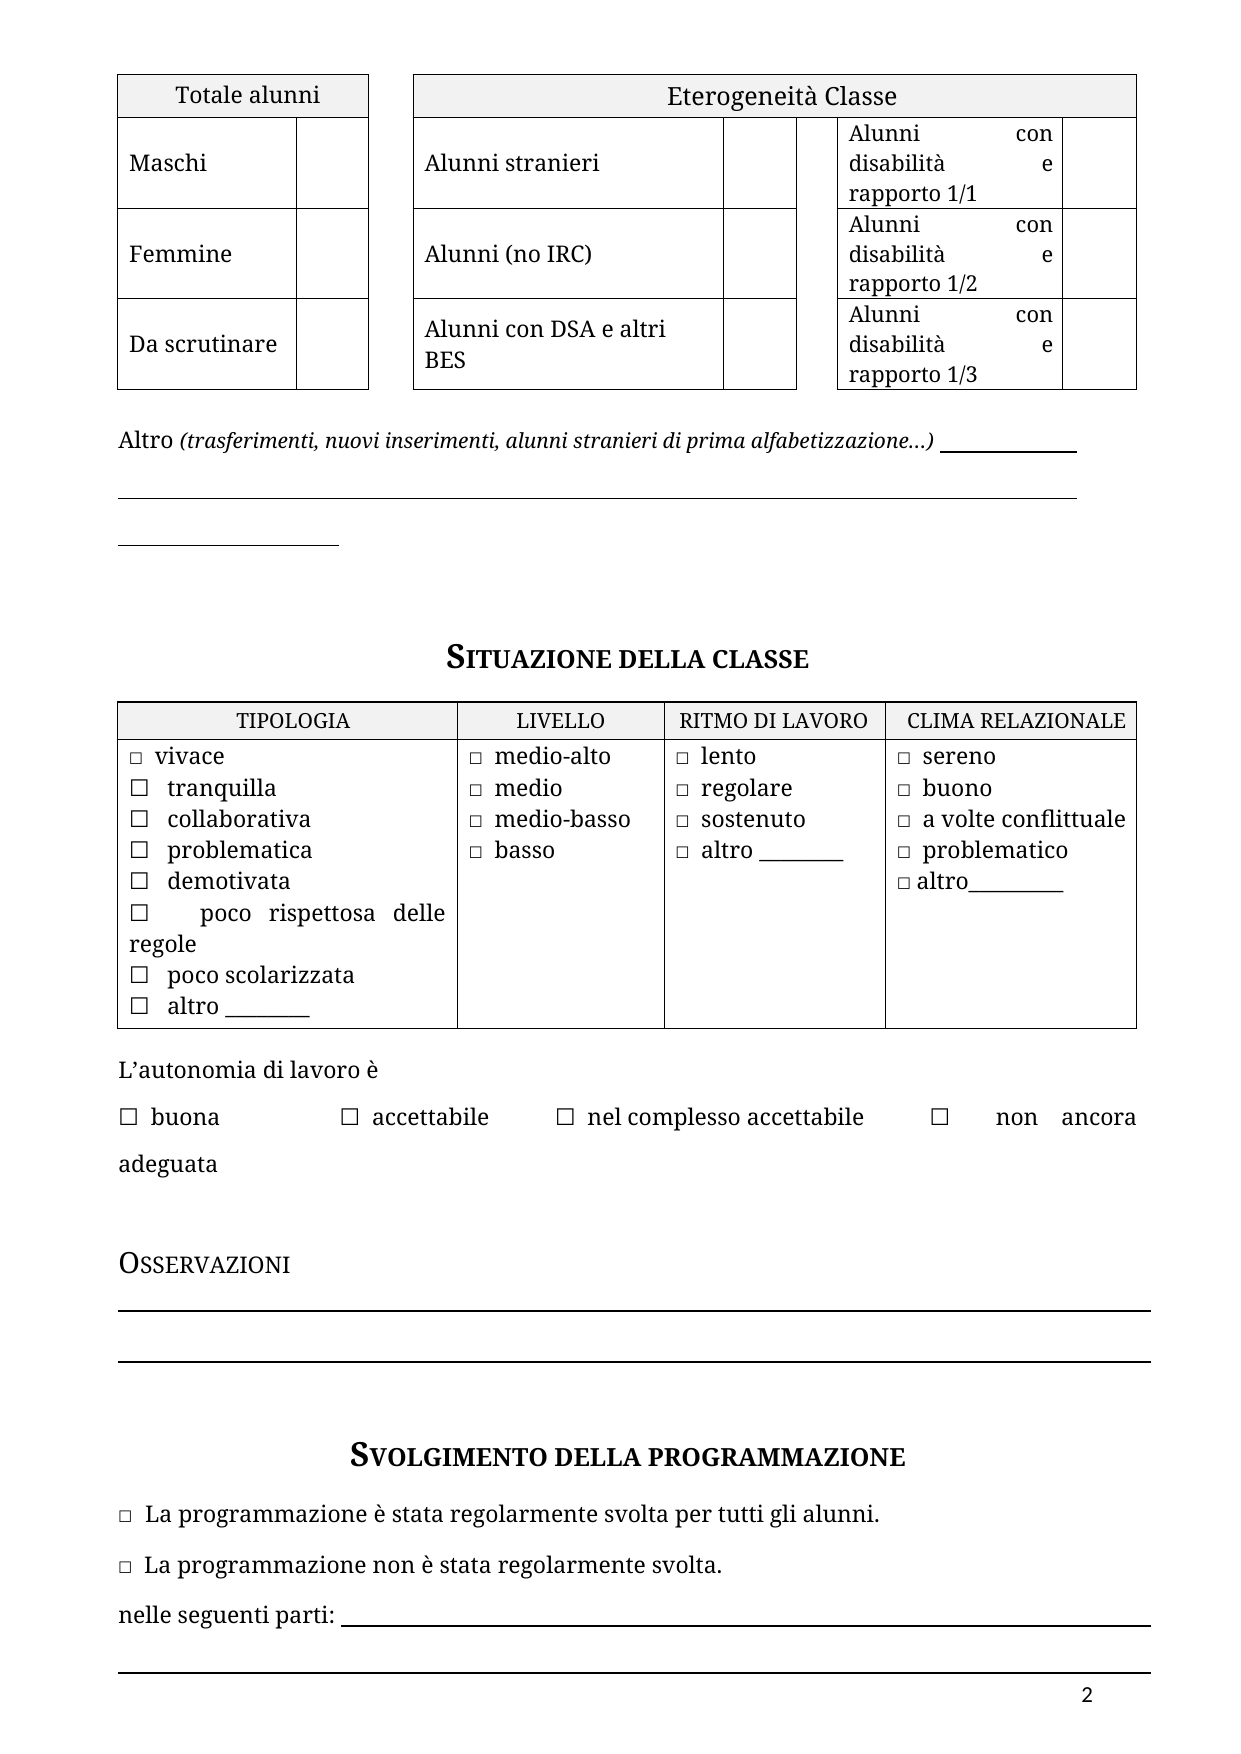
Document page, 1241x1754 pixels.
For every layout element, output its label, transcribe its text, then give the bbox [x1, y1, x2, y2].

table_cell Alunni con disabilità e rapporto 1/3 [838, 299, 1062, 388]
table_cell [1063, 299, 1136, 388]
table_cell Da scrutinare [118, 299, 296, 388]
table_header RITMO DI LAVORO [665, 703, 885, 739]
table_header TIPOLOGIA [118, 703, 457, 739]
text ☐ buona ☐ accettabile ☐ nel complesso accettabile ☐ non ancora adeguata [118, 1101, 1137, 1179]
table_header Eterogeneità Classe [414, 75, 1136, 117]
text OSSERVAZIONI [118, 1242, 1137, 1282]
table_cell Alunni con DSA e altri BES [414, 299, 723, 388]
text SVOLGIMENTO DELLA PROGRAMMAZIONE [148, 1431, 1107, 1476]
table_cell Maschi [118, 118, 296, 208]
table_cell [297, 209, 368, 298]
table_header CLIMA RELAZIONALE [886, 703, 1136, 739]
table_cell Alunni stranieri [414, 118, 723, 208]
table_header LIVELLO [458, 703, 664, 739]
table_cell [1063, 118, 1136, 208]
table_cell [797, 208, 837, 298]
table_cell Alunni con disabilità e rapporto 1/1 [838, 118, 1062, 208]
table_cell [797, 298, 837, 388]
table_cell Alunni con disabilità e rapporto 1/2 [838, 209, 1062, 298]
table_cell Alunni (no IRC) [414, 209, 723, 298]
text L’autonomia di lavoro è [118, 1054, 1137, 1086]
table_cell [369, 208, 413, 298]
table_cell [1063, 209, 1136, 298]
table_cell [369, 117, 413, 208]
table_cell ☐ sereno ☐ buono ☐ a volte conflittuale ☐ problematico ☐ altro_________ [886, 740, 1136, 1028]
text SITUAZIONE DELLA CLASSE [118, 633, 1137, 679]
table_cell ☐ medio-alto ☐ medio ☐ medio-basso ☐ basso [458, 740, 664, 1028]
table_cell [724, 299, 796, 388]
table_cell ☐ lento ☐ regolare ☐ sostenuto ☐ altro ________ [665, 740, 885, 1028]
table_cell [369, 298, 413, 388]
table_cell [724, 209, 796, 298]
text ☐ La programmazione è stata regolarmente svolta per tutti gli alunni. [118, 1496, 1107, 1530]
text Altro (trasferimenti, nuovi inserimenti, alunni stranieri di prima alfabetizzazione…) [118, 424, 1137, 549]
table_cell ☐ vivace ☐ tranquilla ☐ collaborativa ☐ problematica ☐ demotivata ☐ poco rispettosa delle regole ☐ poco scolarizzata ☐ altro ________ [118, 740, 457, 1028]
table_header Totale alunni [118, 75, 368, 117]
table_cell [297, 299, 368, 388]
table_cell [797, 118, 837, 208]
text ☐ La programmazione non è stata regolarmente svolta. [118, 1549, 1107, 1580]
table_cell Femmine [118, 209, 296, 298]
table_cell [724, 118, 796, 208]
table_header [369, 74, 413, 117]
text nelle seguenti parti: [118, 1599, 1137, 1630]
table_cell [297, 118, 368, 208]
